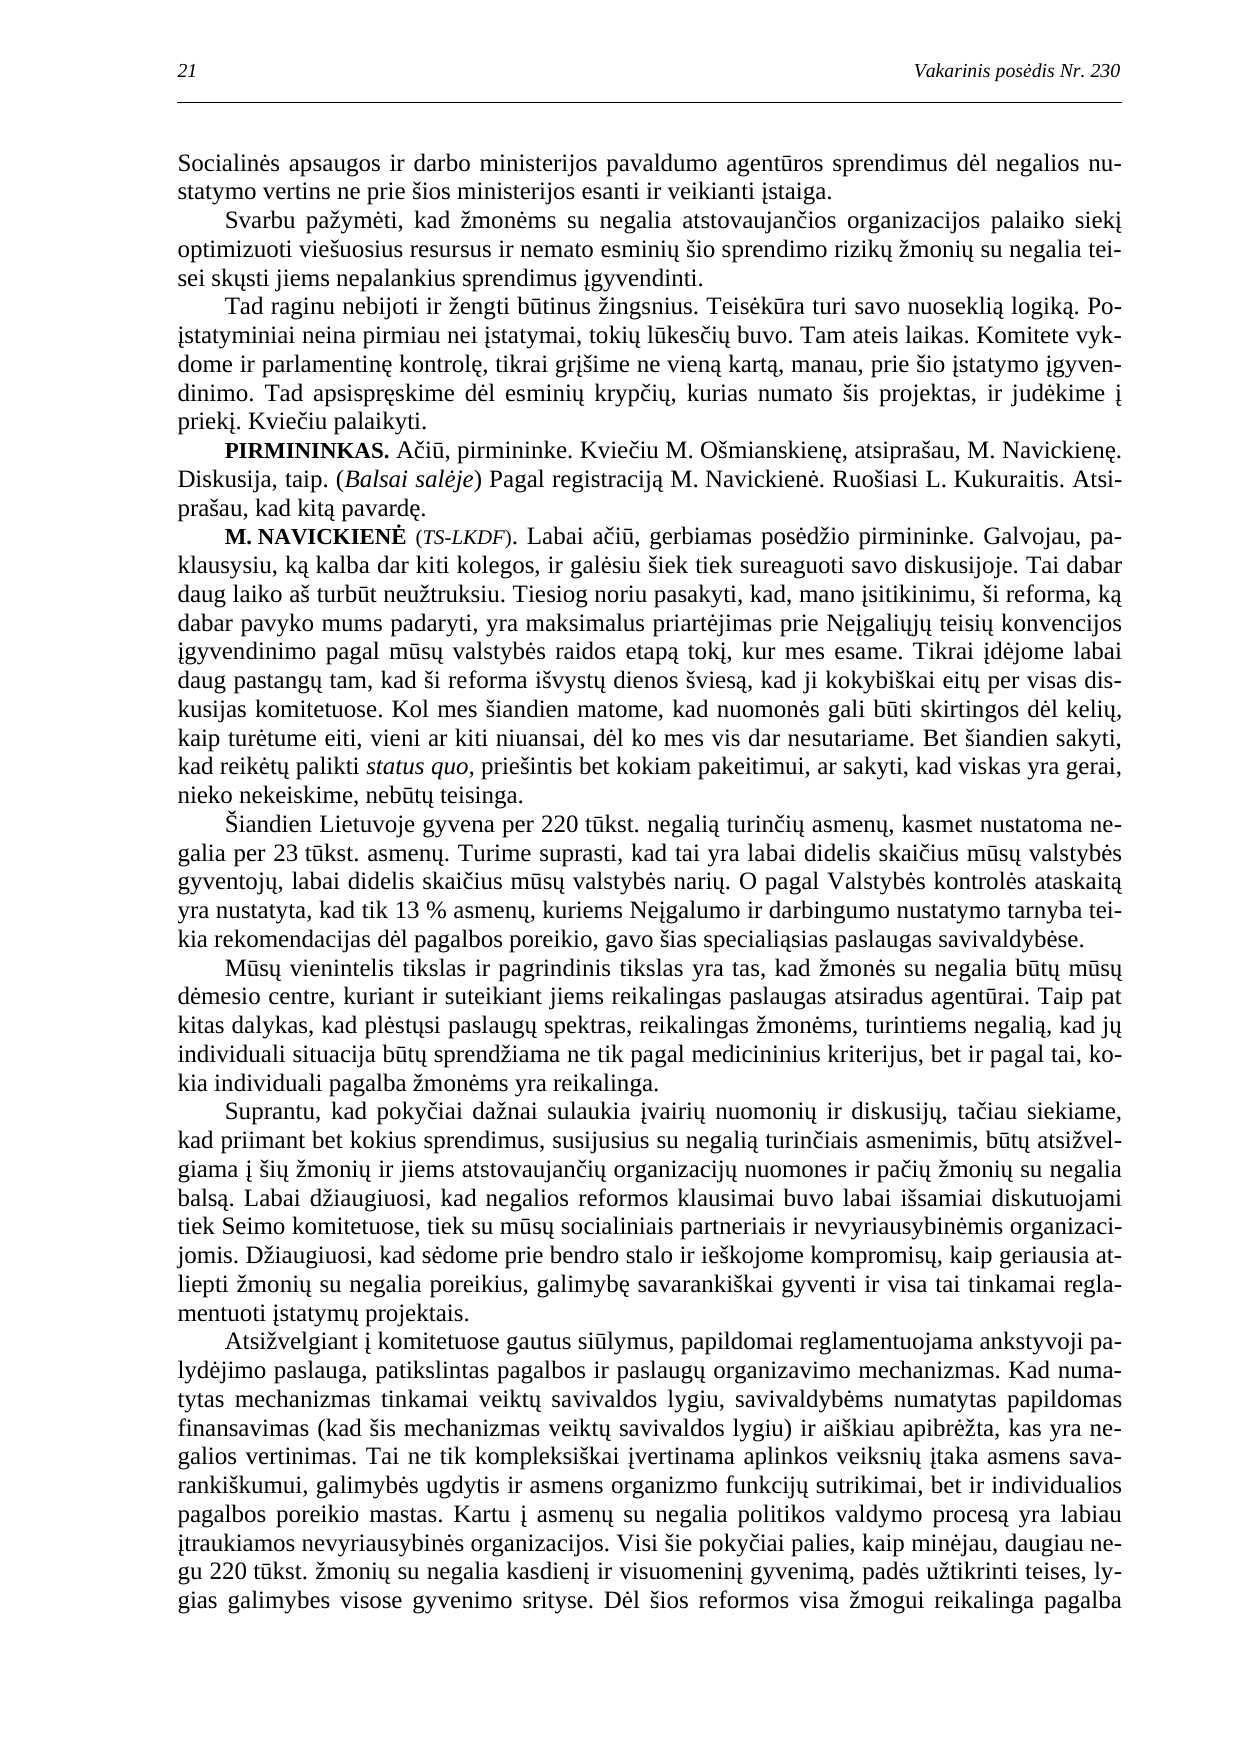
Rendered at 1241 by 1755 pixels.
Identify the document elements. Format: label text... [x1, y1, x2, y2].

text At­si­žvel­giant į ko­mi­te­tuo­se gau­tus siū­ly­mus, pa­pil­do­mai reg­la­men­tuo­ja­ma anks­ty­vo­ji pa­ly­dė­ji­mo pa­slau­ga, pa­tiks­lin­tas pa­gal­bos ir pa­slau­gų or­ga­ni­za­vi­mo me­cha­niz­mas. Kad nu­ma­ty­tas me­cha­niz­mas tin­ka­mai veik­tų sa­vi­val­dos ly­giu, sa­vi­val­dy­bėms nu­ma­ty­tas pa­pil­do­mas finan­sa­vi­mas (kad šis me­cha­niz­mas veik­tų sa­vi­val­dos ly­giu) ir aiš­kiau api­brėž­ta, kas yra ne­ga­lios ver­ti­ni­mas. Tai ne tik kom­plek­siš­kai įver­ti­nama ap­lin­kos veiks­nių įta­ka as­mens sa­va­ran­kiš­ku­mui, ga­li­my­bės ug­dy­tis ir as­mens or­ga­niz­mo funk­ci­jų su­tri­ki­mai, bet ir in­di­vi­du­a­lios pa­gal­bos po­rei­kio mas­tas. Kar­tu į as­me­nų su ne­ga­lia po­li­ti­kos val­dy­mo pro­ce­są yra la­biau įtrau­kia­mos ne­vy­riau­sy­bi­nės or­ga­ni­za­ci­jos. Vi­si šie po­ky­čiai pa­lies, kaip mi­nė­jau, dau­giau ne­gu 220 tūkst. žmo­nių su ne­ga­lia kas­die­nį ir vi­suo­me­ni­nį gy­ve­ni­mą, pa­dės už­tik­rin­ti tei­ses, ly­gias ga­li­my­bes vi­so­se gy­ve­ni­mo sri­ty­se. Dėl šios re­for­mos vi­sa žmo­gui rei­ka­lin­ga pa­gal­ba [177, 1326, 1122, 1614]
text PIRMININKAS. Ačiū, pir­mi­nin­ke. Kvie­čiu M. Oš­mians­kie­nę, at­si­pra­šau, M. Na­vic­kie­nę. Dis­ku­si­ja, taip. (Bal­sai sa­lė­je) Pa­gal re­gist­ra­ci­ją M. Na­vic­kie­nė. Ruo­šia­si L. Ku­ku­rai­tis. At­si­pra­šau, kad ki­tą pa­var­dę. [177, 435, 1122, 521]
text Mū­sų vie­nin­te­lis tiks­las ir pa­grin­di­nis tiks­las yra tas, kad žmo­nės su ne­ga­lia bū­tų mū­sų dė­me­sio cen­tre, ku­riant ir su­tei­kiant jiems rei­ka­lin­gas pa­slau­gas at­si­ra­dus agen­tū­rai. Taip pat ki­tas da­ly­kas, kad plės­tų­si pa­slau­gų spek­tras, rei­ka­lin­gas žmo­nėms, tu­rin­tiems ne­ga­lią, kad jų in­di­vi­du­a­li si­tu­a­ci­ja bū­tų spren­džia­ma ne tik pa­gal me­di­ci­ni­nius kri­te­ri­jus, bet ir pa­gal tai, ko­kia in­di­vi­du­a­li pa­gal­ba žmo­nėms yra rei­ka­lin­ga. [177, 953, 1122, 1096]
text M. NAVICKIENĖ (TS-LKDF). La­bai ačiū, ger­bia­mas po­sė­džio pir­mi­nin­ke. Gal­vo­jau, pa­klau­sy­siu, ką kal­ba dar ki­ti ko­le­gos, ir ga­lė­siu šiek tiek su­re­a­guo­ti sa­vo dis­ku­si­jo­je. Tai da­bar daug lai­ko aš tur­būt ne­užtruksiu. Tie­siog no­riu pa­sa­ky­ti, kad, ma­no įsi­ti­ki­ni­mu, ši re­for­ma, ką da­bar pa­vy­ko mums pa­da­ry­ti, yra mak­si­ma­lus pri­ar­tė­ji­mas prie Ne­įga­lių­jų tei­sių kon­ven­ci­jos įgy­ven­di­ni­mo pa­gal mū­sų vals­ty­bės rai­dos eta­pą to­kį, kur mes esa­me. Tik­rai įdė­jo­me la­bai daug pa­stan­gų tam, kad ši re­for­ma iš­vys­tų die­nos švie­są, kad ji ko­ky­biš­kai ei­tų per vi­sas dis­ku­si­jas ko­mi­te­tuo­se. Kol mes šian­dien ma­to­me, kad nuo­mo­nės ga­li bū­ti skir­tin­gos dėl ke­lių, kaip tu­rė­tu­me ei­ti, vie­ni ar ki­ti niu­an­sai, dėl ko mes vis dar ne­su­ta­ria­me. Bet šian­dien sa­ky­ti, kad rei­kė­tų pa­lik­ti sta­tus quo, prie­šin­tis bet ko­kiam pa­kei­ti­mui, ar sa­ky­ti, kad vis­kas yra ge­rai, nie­ko ne­keis­ki­me, ne­bū­tų tei­sin­ga. [177, 521, 1122, 809]
text So­cia­li­nės ap­sau­gos ir dar­bo mi­nis­te­ri­jos pa­val­du­mo agen­tū­ros spren­di­mus dėl ne­ga­lios nu­sta­ty­mo ver­tins ne prie šios mi­nis­te­ri­jos esan­ti ir vei­kian­ti įstai­ga. [177, 148, 1122, 205]
text Svar­bu pa­žy­mė­ti, kad žmo­nėms su ne­ga­lia at­sto­vau­jan­čios or­ga­ni­za­ci­jos pa­lai­ko sie­kį op­ti­mi­zuo­ti vie­šuo­sius re­sur­sus ir ne­ma­to es­mi­nių šio spren­di­mo ri­zi­kų žmo­nių su ne­ga­lia tei­sei skųs­ti jiems ne­pa­lan­kius spren­di­mus įgy­ven­din­ti. [177, 205, 1122, 291]
text Su­pran­tu, kad po­ky­čiai daž­nai su­lau­kia įvai­rių nuo­mo­nių ir dis­ku­si­jų, ta­čiau sie­kia­me, kad pri­imant bet ko­kius spren­di­mus, su­si­ju­sius su ne­ga­lią tu­rin­čiais as­me­ni­mis, bū­tų at­si­žvel­gia­ma į šių žmo­nių ir jiems at­sto­vau­jan­čių or­ga­ni­za­ci­jų nuo­mo­nes ir pa­čių žmo­nių su ne­ga­lia bal­są. La­bai džiau­giuo­si, kad ne­ga­lios re­for­mos klau­si­mai bu­vo la­bai iš­sa­miai dis­ku­tuo­ja­mi tiek Sei­mo ko­mi­te­tuo­se, tiek su mū­sų so­cia­li­niais part­ne­riais ir ne­vy­riau­sy­bi­nė­mis or­ga­ni­za­ci­jo­mis. Džiau­giuo­si, kad sė­do­me prie ben­dro sta­lo ir ieš­ko­jo­me kom­pro­mi­sų, kaip ge­riau­sia at­liep­ti žmo­nių su ne­ga­lia po­rei­kius, ga­li­my­bę sa­va­ran­kiš­kai gy­ven­ti ir vi­sa tai tin­ka­mai ­reg­la­men­tuo­ti įsta­ty­mų pro­jek­tais. [177, 1096, 1122, 1326]
text Tad ra­gi­nu ne­bi­jo­ti ir ženg­ti bū­ti­nus žings­nius. Tei­sė­kū­ra tu­ri sa­vo nuo­sek­lią lo­gi­ką. Po­įsta­ty­mi­niai ne­ina pir­miau nei įsta­ty­mai, to­kių lū­kes­čių bu­vo. Tam at­eis lai­kas. Ko­mi­te­te vyk­do­me ir par­la­men­ti­nę kon­tro­lę, tik­rai grį­ši­me ne vie­ną kar­tą, ma­nau, prie šio įsta­ty­mo įgy­ven­di­ni­mo. Tad ap­si­spręs­ki­me dėl es­mi­nių kryp­čių, ku­rias nu­ma­to šis pro­jek­tas, ir ju­dė­ki­me į prie­kį. Kvie­čiu pa­lai­ky­ti. [177, 291, 1122, 435]
text Šian­dien Lie­tu­vo­je gy­ve­na per 220 tūkst. ne­ga­lią tu­rin­čių as­me­nų, kas­met nu­sta­to­ma ne­ga­lia per 23 tūkst. as­me­nų. Tu­ri­me su­pras­ti, kad tai yra la­bai di­de­lis skaičius mū­sų vals­ty­bės gy­ven­to­jų, la­bai di­de­lis skaičius mū­sų vals­ty­bės na­rių. O pa­gal Val­s­ty­bės kon­tro­lės ata­skai­tą yra nu­sta­ty­ta, kad tik 13 % as­me­nų, ku­riems Ne­įga­lu­mo ir dar­bin­gu­mo nu­sta­ty­mo tar­ny­ba tei­kia re­ko­men­da­ci­jas dėl pa­gal­bos po­rei­kio, ga­vo šias spe­cia­li­ą­sias pa­slau­gas sa­vi­val­dy­bė­se. [177, 809, 1122, 953]
